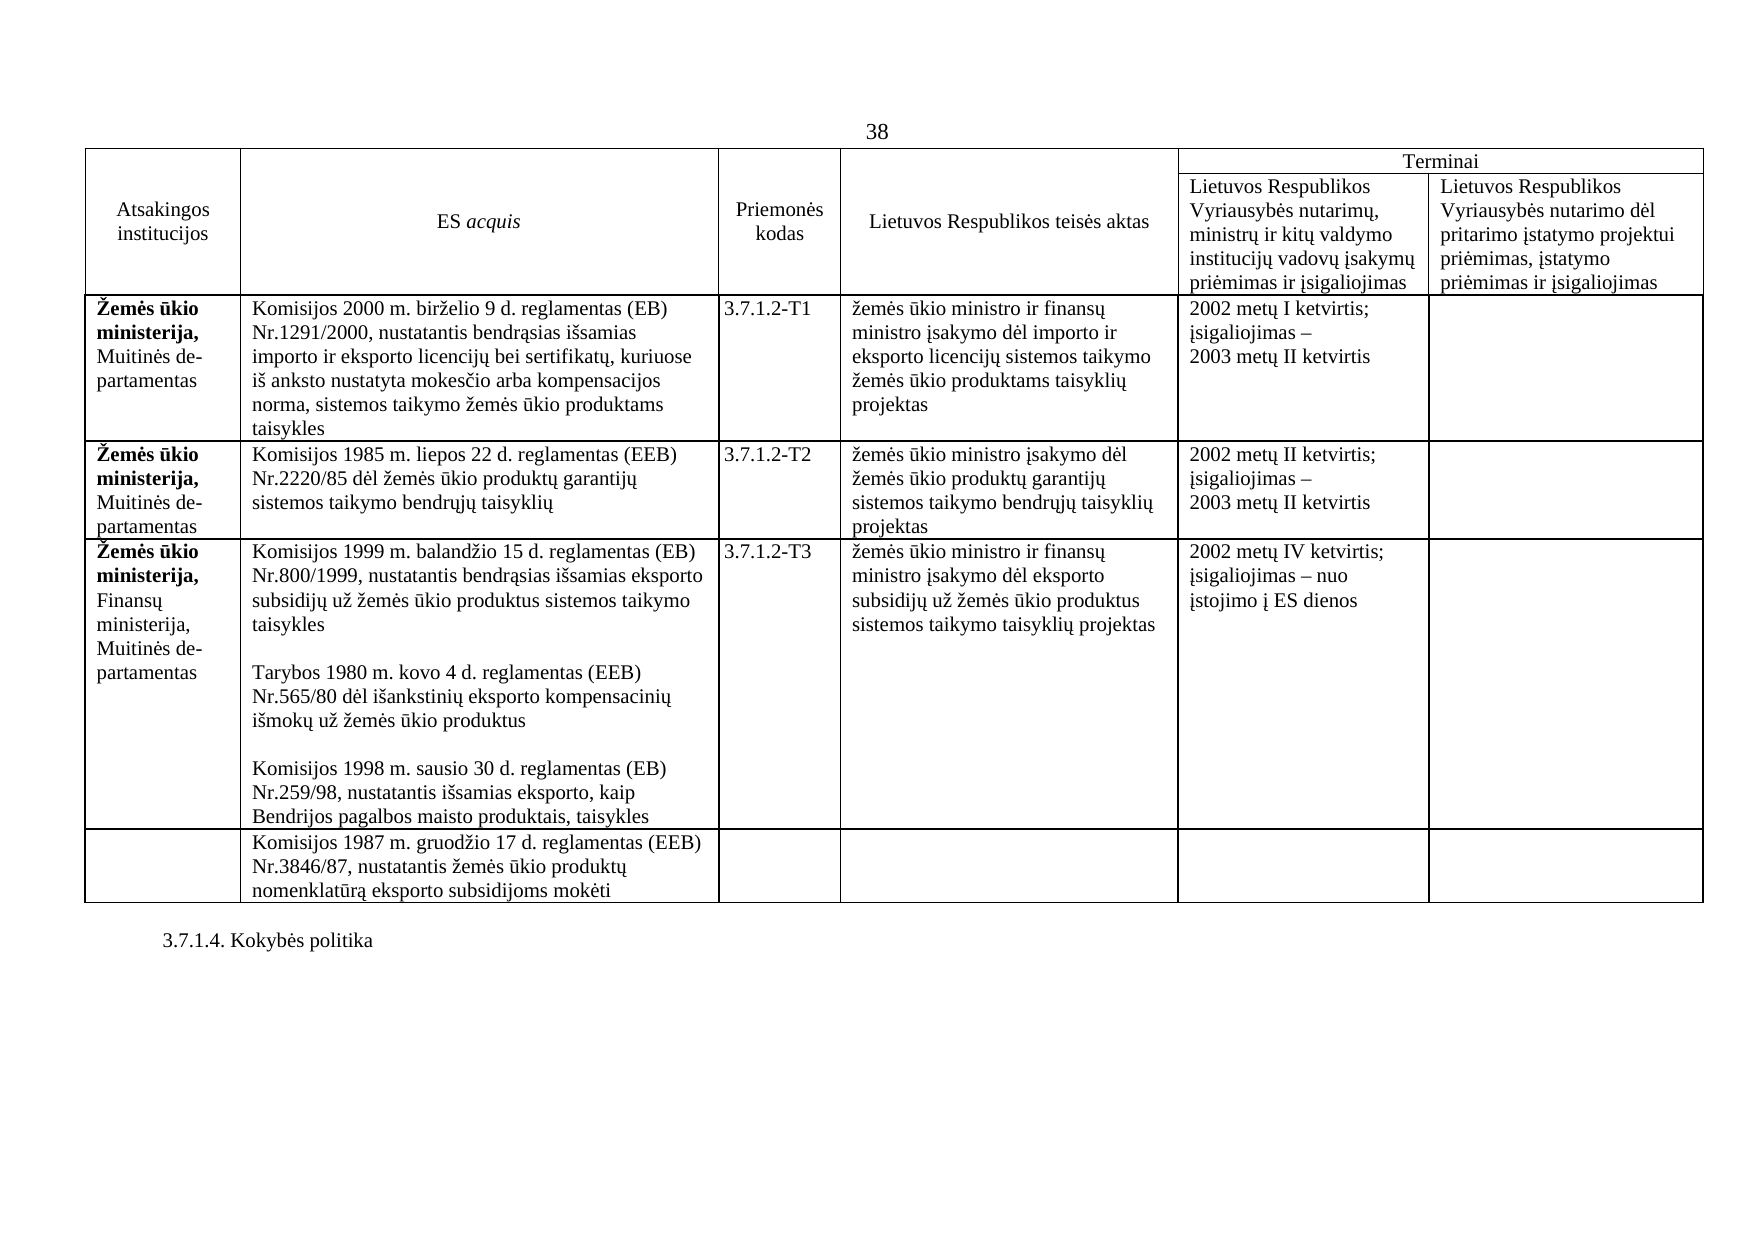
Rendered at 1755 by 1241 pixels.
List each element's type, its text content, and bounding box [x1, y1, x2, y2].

table_header Terminai [1179, 149, 1703, 173]
table_cell Žemės ūkio ministerija, Muitinės de-partamentas [86, 296, 240, 440]
table_cell 3.7.1.2-T1 [720, 296, 840, 440]
table_cell 3.7.1.2-T2 [720, 442, 840, 538]
table_cell Komisijos 1987 m. gruodžio 17 d. reglamentas (EEB) Nr.3846/87, nustatantis žemės ūkio produktų nomenklatūrą eksporto subsidijoms mokėti [241, 830, 718, 902]
table_cell [1430, 830, 1702, 902]
table_cell žemės ūkio ministro įsakymo dėl žemės ūkio produktų garantijų sistemos taikymo bendrųjų taisyklių projektas [841, 442, 1177, 538]
table_cell Žemės ūkio ministerija, Muitinės de-partamentas [86, 442, 240, 538]
table_header Priemonės kodas [719, 149, 840, 294]
subtitle 3.7.1.4. Kokybės politika [89, 927, 1666, 952]
table_header Atsakingos institucijos [86, 149, 240, 294]
table_cell Lietuvos Respublikos Vyriausybės nutarimų, ministrų ir kitų valdymo institucijų vadovų įsakymų priėmimas ir įsigaliojimas [1179, 174, 1428, 294]
table_cell [86, 830, 240, 902]
table_cell Komisijos 1985 m. liepos 22 d. reglamentas (EEB) Nr.2220/85 dėl žemės ūkio produktų garantijų sistemos taikymo bendrųjų taisyklių [241, 442, 718, 538]
table_cell Komisijos 1999 m. balandžio 15 d. reglamentas (EB) Nr.800/1999, nustatantis bendrąsias išsamias eksporto subsidijų už žemės ūkio produktus sistemos taikymo taisykles Tarybos 1980 m. kovo 4 d. reglamentas (EEB) Nr.565/80 dėl išankstinių eksporto kompensacinių išmokų už žemės ūkio produktus Komisijos 1998 m. sausio 30 d. reglamentas (EB) Nr.259/98, nustatantis išsamias eksporto, kaip Bendrijos pagalbos maisto produktais, taisykles [241, 540, 718, 828]
table_cell [1430, 540, 1702, 828]
table_cell [841, 830, 1177, 902]
table_cell 2002 metų I ketvirtis; įsigaliojimas – 2003 metų II ketvirtis [1179, 296, 1428, 440]
table_cell 2002 metų IV ketvirtis; įsigaliojimas – nuo įstojimo į ES dienos [1179, 540, 1428, 828]
table_cell Žemės ūkio ministerija, Finansų ministerija, Muitinės de-partamentas [86, 540, 240, 828]
table_cell [1179, 830, 1428, 902]
table_cell [720, 830, 840, 902]
table_header ES acquis [241, 149, 718, 294]
table_cell Lietuvos Respublikos Vyriausybės nutarimo dėl pritarimo įstatymo projektui priėmimas, įstatymo priėmimas ir įsigaliojimas [1429, 174, 1703, 294]
table_cell žemės ūkio ministro ir finansų ministro įsakymo dėl importo ir eksporto licencijų sistemos taikymo žemės ūkio produktams taisyklių projektas [841, 296, 1177, 440]
table_cell 3.7.1.2-T3 [720, 540, 840, 828]
table_cell žemės ūkio ministro ir finansų ministro įsakymo dėl eksporto subsidijų už žemės ūkio produktus sistemos taikymo taisyklių projektas [841, 540, 1177, 828]
table_header Lietuvos Respublikos teisės aktas [841, 149, 1178, 294]
table_cell [1430, 296, 1702, 440]
table_cell [1430, 442, 1702, 538]
table_cell 2002 metų II ketvirtis; įsigaliojimas – 2003 metų II ketvirtis [1179, 442, 1428, 538]
table_cell Komisijos 2000 m. birželio 9 d. reglamentas (EB) Nr.1291/2000, nustatantis bendrąsias išsamias importo ir eksporto licencijų bei sertifikatų, kuriuose iš anksto nustatyta mokesčio arba kompensacijos norma, sistemos taikymo žemės ūkio produktams taisykles [241, 296, 718, 440]
